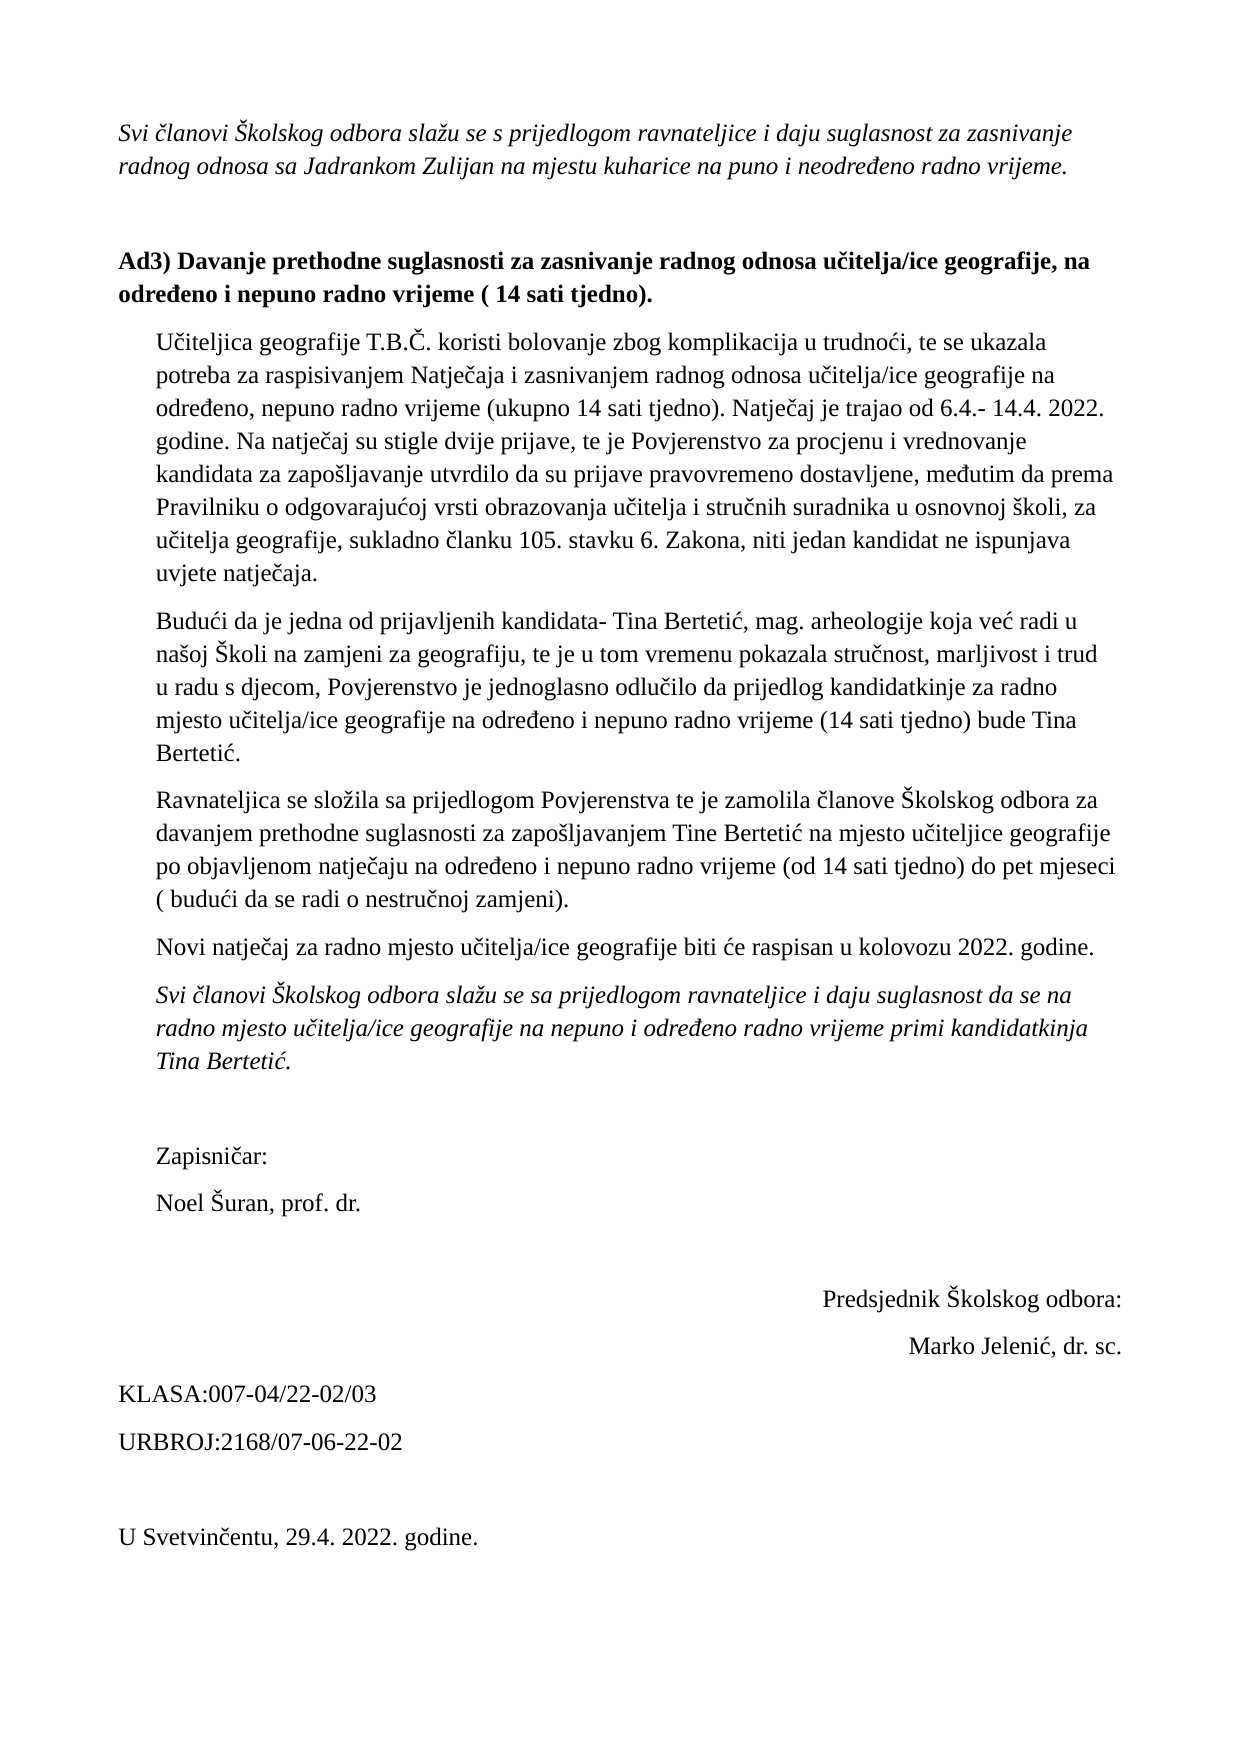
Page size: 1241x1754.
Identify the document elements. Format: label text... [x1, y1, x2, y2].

text Budući da je jedna od prijavljenih kandidata- Tina Bertetić, mag. arheologije koja već radi u našoj Školi na zamjeni za geografiju, te je u tom vremenu pokazala stručnost, marljivost i trud u radu s djecom, Povjerenstvo je jednoglasno odlučilo da prijedlog kandidatkinje za radno mjesto učitelja/ice geografije na određeno i nepuno radno vrijeme (14 sati tjedno) bude Tina Bertetić. [156, 606, 1122, 767]
text URBROJ:2168/07-06-22-02 [118, 1427, 1122, 1455]
text Ad3) Davanje prethodne suglasnosti za zasnivanje radnog odnosa učitelja/ice geografije, na određeno i nepuno radno vrijeme ( 14 sati tjedno). [118, 246, 1122, 308]
text Predsjednik Školskog odbora: [156, 1284, 1122, 1312]
text Učiteljica geografije T.B.Č. koristi bolovanje zbog komplikacija u trudnoći, te se ukazala potreba za raspisivanjem Natječaja i zasnivanjem radnog odnosa učitelja/ice geografije na određeno, nepuno radno vrijeme (ukupno 14 sati tjedno). Natječaj je trajao od 6.4.- 14.4. 2022. godine. Na natječaj su stigle dvije prijave, te je Povjerenstvo za procjenu i vrednovanje kandidata za zapošljavanje utvrdilo da su prijave pravovremeno dostavljene, međutim da prema Pravilniku o odgovarajućoj vrsti obrazovanja učitelja i stručnih suradnika u osnovnoj školi, za učitelja geografije, sukladno članku 105. stavku 6. Zakona, niti jedan kandidat ne ispunjava uvjete natječaja. [156, 327, 1122, 587]
text Noel Šuran, prof. dr. [156, 1188, 1122, 1217]
text Ravnateljica se složila sa prijedlogom Povjerenstva te je zamolila članove Školskog odbora za davanjem prethodne suglasnosti za zapošljavanjem Tine Bertetić na mjesto učiteljice geografije po objavljenom natječaju na određeno i nepuno radno vrijeme (od 14 sati tjedno) do pet mjeseci ( budući da se radi o nestručnoj zamjeni). [156, 785, 1122, 913]
text Svi članovi Školskog odbora slažu se s prijedlogom ravnateljice i daju suglasnost za zasnivanje radnog odnosa sa Jadrankom Zulijan na mjestu kuharice na puno i neodređeno radno vrijeme. [118, 118, 1122, 180]
text Svi članovi Školskog odbora slažu se sa prijedlogom ravnateljice i daju suglasnost da se na radno mjesto učitelja/ice geografije na nepuno i određeno radno vrijeme primi kandidatkinja Tina Bertetić. [156, 980, 1122, 1074]
text Zapisničar: [118, 1141, 1122, 1170]
text KLASA:007-04/22-02/03 [118, 1379, 1122, 1408]
text U Svetvinčentu, 29.4. 2022. godine. [118, 1522, 1122, 1551]
text Marko Jelenić, dr. sc. [156, 1331, 1122, 1360]
text Novi natječaj za radno mjesto učitelja/ice geografije biti će raspisan u kolovozu 2022. godine. [156, 932, 1122, 961]
